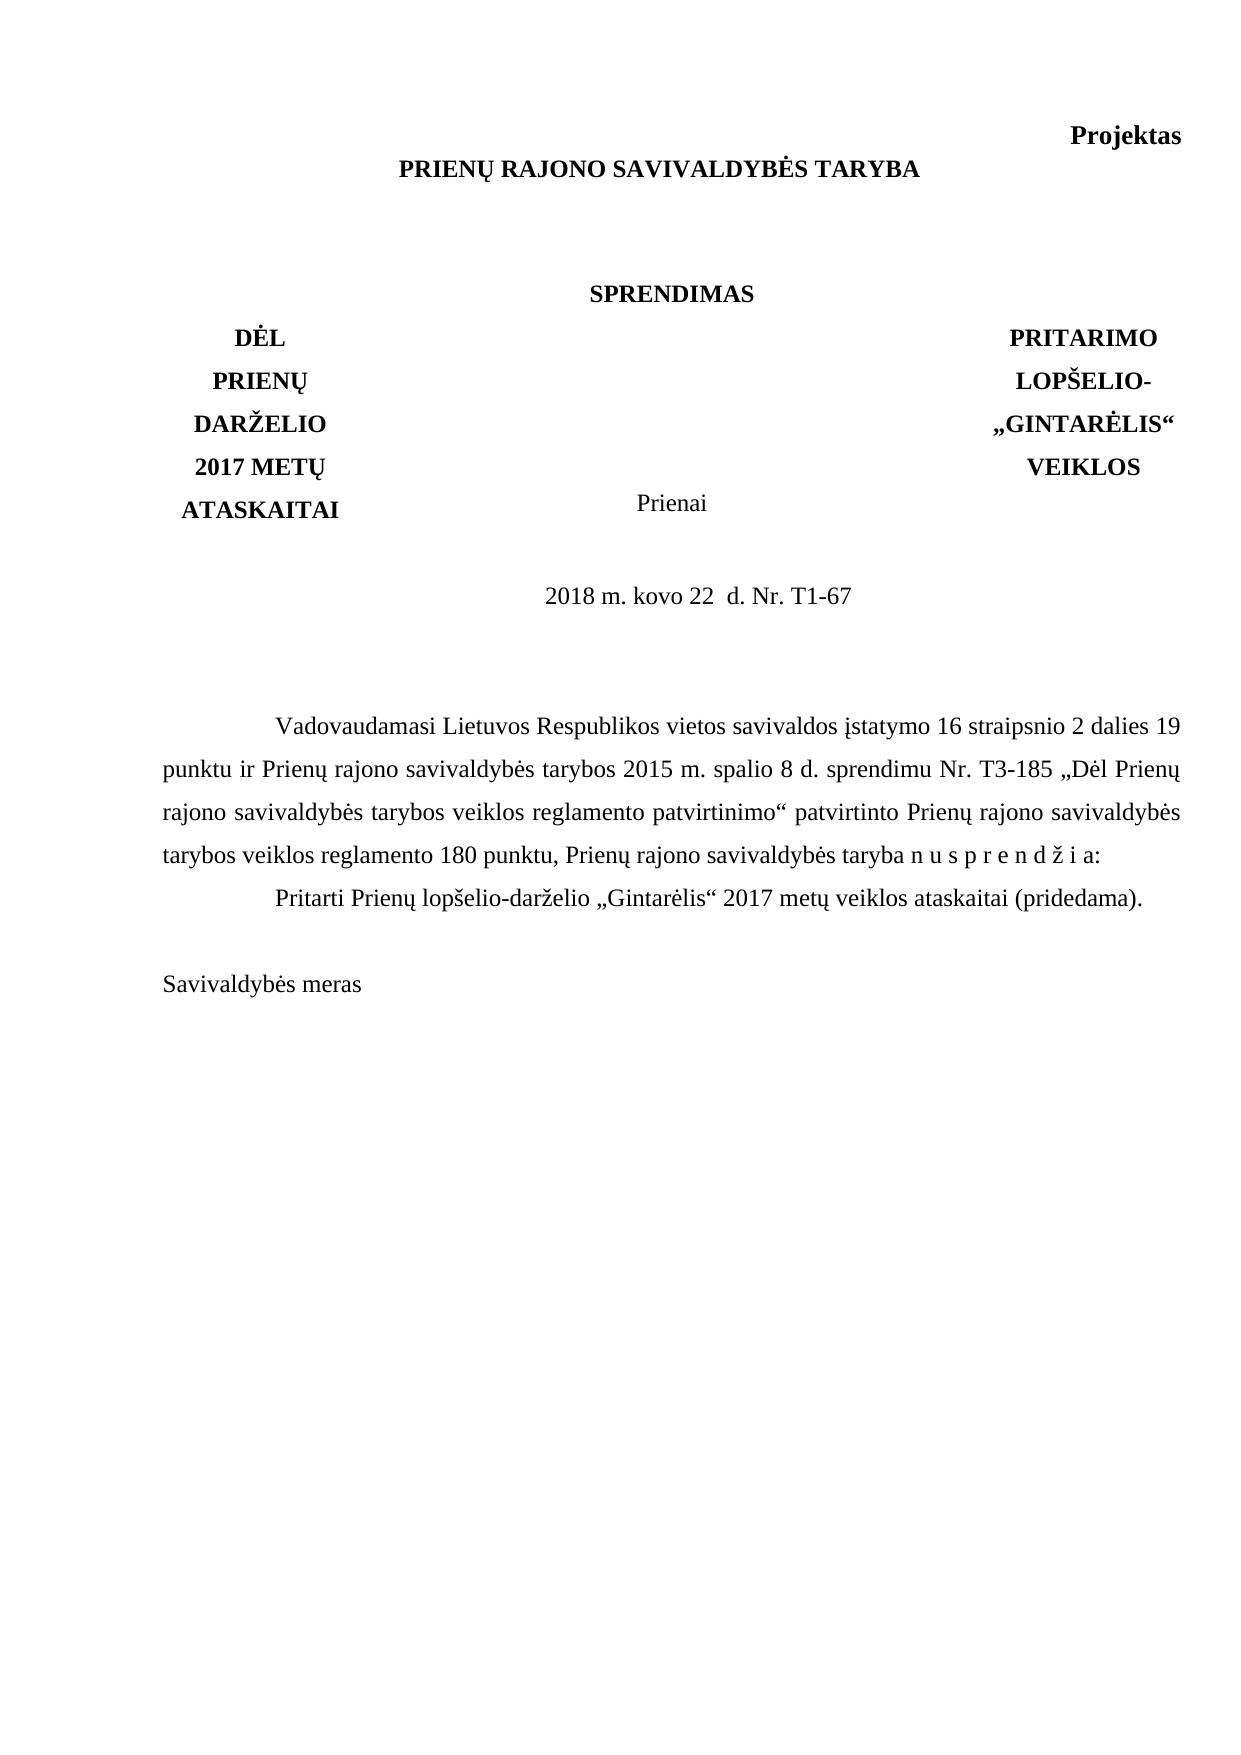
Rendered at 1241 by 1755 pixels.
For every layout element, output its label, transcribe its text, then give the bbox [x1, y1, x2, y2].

text PRIENŲ RAJONO SAVIVALDYBĖS TARYBA [330, 154, 989, 182]
text Vadovaudamasi Lietuvos Respublikos vietos savivaldos įstatymo 16 straipsnio 2 dalies 19 punktu ir Prienų rajono savivaldybės tarybos 2015 m. spalio 8 d. sprendimu Nr. T3-185 „Dėl Prienų rajono savivaldybės tarybos veiklos reglamento patvirtinimo“ patvirtinto Prienų rajono savivaldybės tarybos veiklos reglamento 180 punktu, Prienų rajono savivaldybės taryba n u s p r e n d ž i a: [162, 711, 1181, 869]
text 2018 m. kovo 22 d. Nr. T1-67 [162, 581, 1181, 610]
text [377, 325, 967, 488]
text Projektas [162, 119, 1181, 154]
text SPRENDIMAS [162, 279, 1181, 308]
text DĖL PRITARIMO PRIENŲ LOPŠELIO-DARŽELIO „GINTARĖLIS“ 2017 METŲ VEIKLOS ATASKAITAI [162, 323, 1181, 524]
text Prienai [377, 488, 967, 517]
text Pritarti Prienų lopšelio-darželio „Gintarėlis“ 2017 metų veiklos ataskaitai (pridedama). [162, 883, 1181, 912]
text Savivaldybės meras [162, 969, 1181, 998]
text [330, 182, 989, 216]
